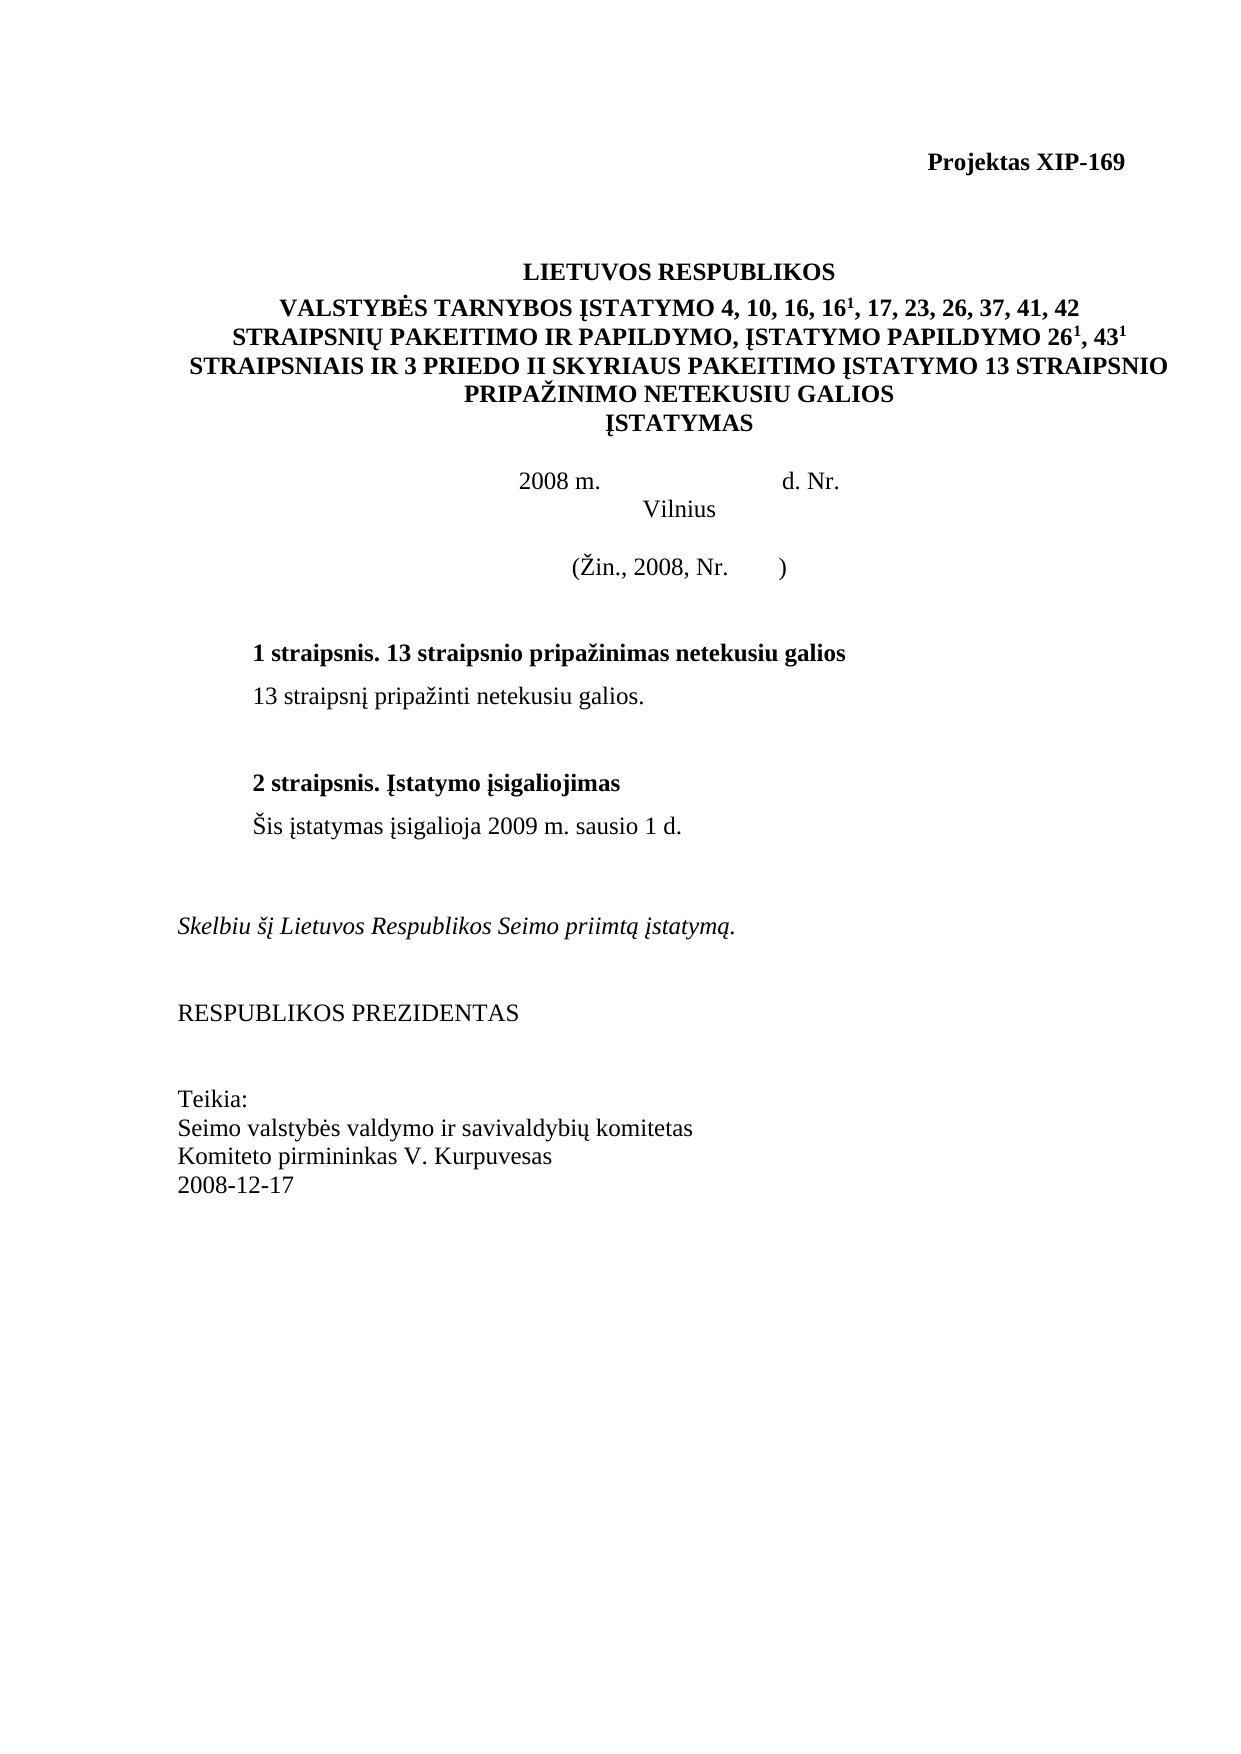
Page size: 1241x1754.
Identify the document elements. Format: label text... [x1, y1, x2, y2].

text 2008 m. d. Nr. [177, 466, 1181, 494]
text Komiteto pirmininkas V. Kurpuvesas [177, 1141, 1181, 1170]
text Šis įstatymas įsigalioja 2009 m. sausio 1 d. [177, 811, 1181, 839]
text Projektas XIP-169 [177, 147, 1181, 176]
text Teikia: [177, 1084, 1181, 1113]
text Skelbiu šį Lietuvos Respublikos Seimo priimtą įstatymą. [177, 911, 1181, 940]
text STRAIPSNIŲ PAKEITIMO IR PAPILDYMO, ĮSTATYMO PAPILDYMO 261, 431 STRAIPSNIAIS IR 3 PRIEDO II SKYRIAUS PAKEITIMO ĮSTATYMO 13 STRAIPSNIO PRIPAŽINIMO NETEKUSIU GALIOS [177, 322, 1181, 408]
text ĮSTATYMAS [177, 408, 1181, 437]
text Seimo valstybės valdymo ir savivaldybių komitetas [177, 1113, 1181, 1141]
text VALSTYBĖS TARNYBOS ĮSTATYMO 4, 10, 16, 161, 17, 23, 26, 37, 41, 42 [177, 293, 1181, 322]
text (Žin., 2008, Nr. ) [177, 552, 1181, 581]
text Vilnius [177, 494, 1181, 523]
text 13 straipsnį pripažinti netekusiu galios. [177, 681, 1181, 710]
text 1 straipsnis. 13 straipsnio pripažinimas netekusiu galios [177, 638, 1181, 667]
text RESPUBLIKOS PREZIDENTAS [177, 998, 1181, 1026]
text LIETUVOS RESPUBLIKOS [177, 257, 1181, 286]
text 2008-12-17 [177, 1170, 1181, 1199]
text 2 straipsnis. Įstatymo įsigaliojimas [177, 768, 1181, 796]
